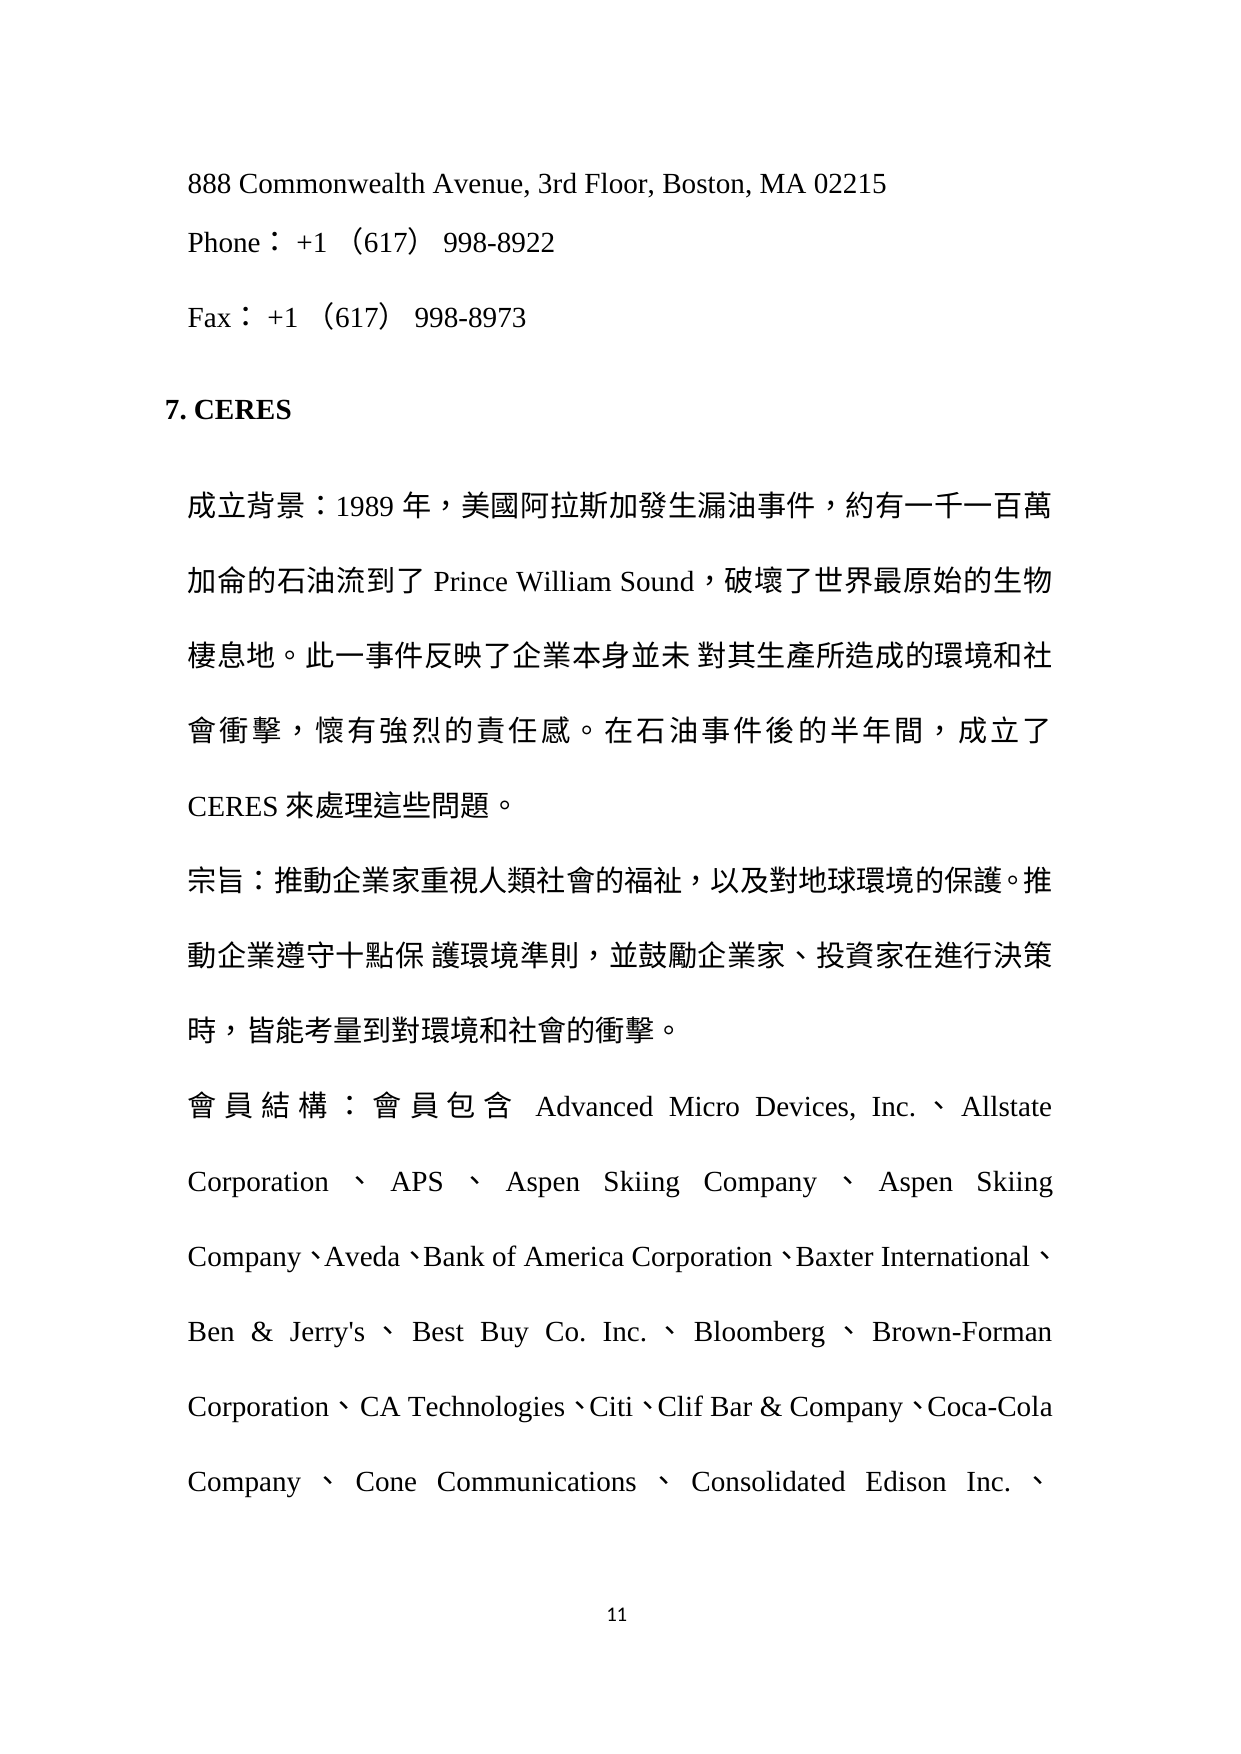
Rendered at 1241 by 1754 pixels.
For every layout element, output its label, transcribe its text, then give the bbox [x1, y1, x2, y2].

text Phone： +1 （617） 998-8922 [187, 202, 1053, 277]
text Fax： +1 （617） 998-8973 [187, 277, 1053, 352]
list CERES [164, 391, 1053, 428]
text 會員結構：會員包含 Advanced Micro Devices, Inc.、Allstate Corporation、APS、Aspen Skiing Company、Aspen Skiing Company、Aveda、Bank of America Corporation、Baxter International、Ben & Jerry's、Best Buy Co. Inc.、Bloomberg、Brown-Forman Corporation、 CA Technologies、Citi、Clif Bar & Company、Coca-Cola Company、Cone Communications、Consolidated Edison Inc.、CRedit360、Deckers Outdoor、Dell Inc.、Dignity Health、Dunkin' Brands、EarthColor、Ebay Inc.、Eileen Fisher、EMC Corporation、Energy Management, Inc.、Exelon Corporation、Ford Motor Co.、Gap Inc.、General Mills, Inc.、General Motors Company、Green Mountain Coffee Roasters Inc.、Green Mountain Energy Company、Haley & Aldrich、 Intuit Inc.、Jones Lang LaSalle、JPMorgan Chase & Co.、Legg Mason Inc.、Levi Strauss & Co.、National Grid plc、NativeEnergy、Nike Inc.、Northeast Utilities、PepsiCo, Inc.、PG&E Corporation、Prudential Financial, Inc.、Recycled Paper Printing、Saunders Hotel 、Seventh Generation、Sodexo、Sprint Nextel Corp.、State Street Corp.、Suncor Energy、The Co-operators Group、The North Face、Timberland、Time Warner Inc.、Vancity Savings Credit Union、Virgin America、Walt Disney Co.、Wells Fargo、William McDonough + Partners。 [187, 1066, 1053, 1516]
text 888 Commonwealth Avenue, 3rd Floor, Boston, MA 02215 [187, 164, 1053, 202]
text 成立背景：1989 年，美國阿拉斯加發生漏油事件，約有一千一百萬加侖的石油流到了 Prince William Sound，破壞了世界最原始的生物棲息地。此一事件反映了企業本身並未 對其生產所造成的環境和社會衝擊，懷有強烈的責任感。在石油事件後的半年間，成立了 CERES 來處理這些問題。 [187, 466, 1053, 841]
text 宗旨：推動企業家重視人類社會的福祉，以及對地球環境的保護。推動企業遵守十點保 護環境準則，並鼓勵企業家、投資家在進行決策時，皆能考量到對環境和社會的衝擊。 [187, 841, 1053, 1066]
